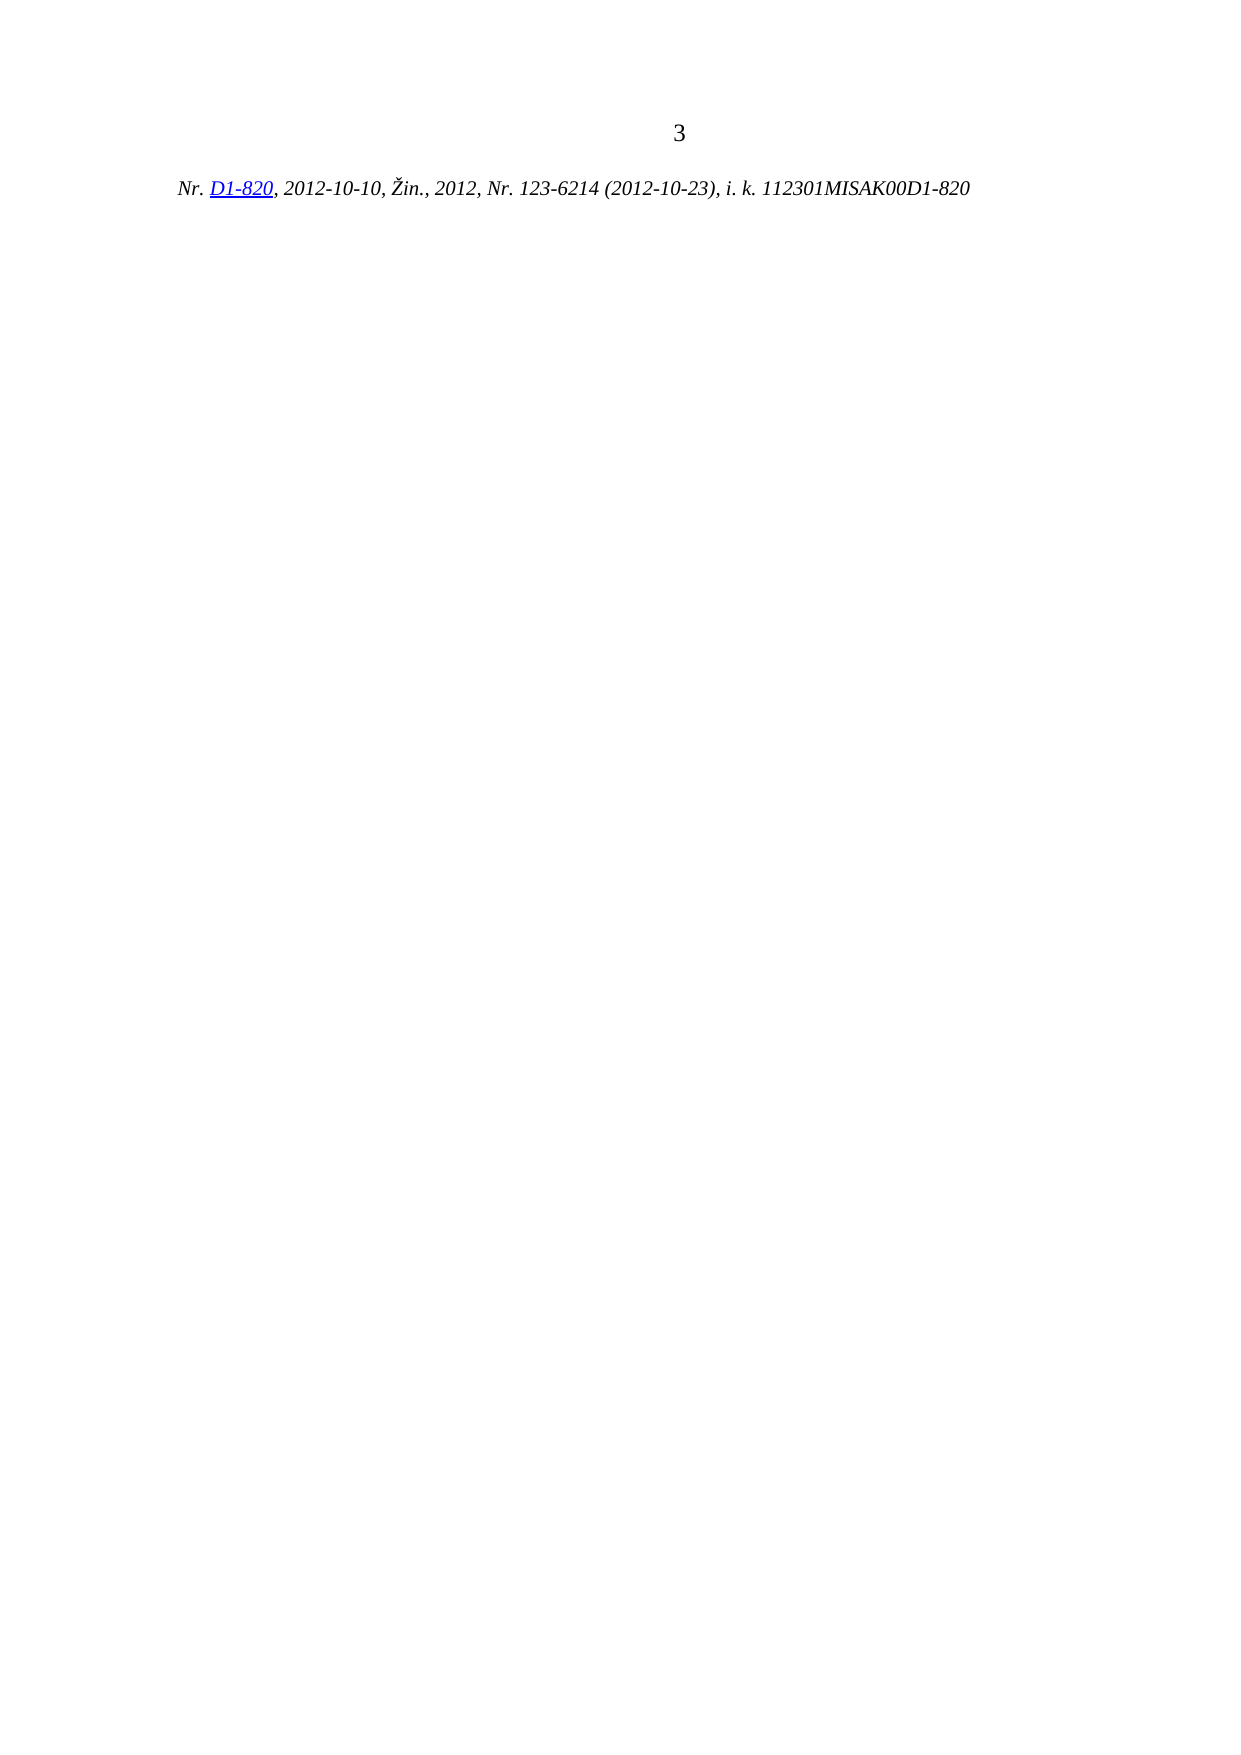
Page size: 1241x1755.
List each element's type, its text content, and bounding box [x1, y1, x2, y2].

text Nr. D1-820, 2012-10-10, Žin., 2012, Nr. 123-6214 (2012-10-23), i. k. 112301MISAK00D1-820 [177, 176, 1181, 200]
